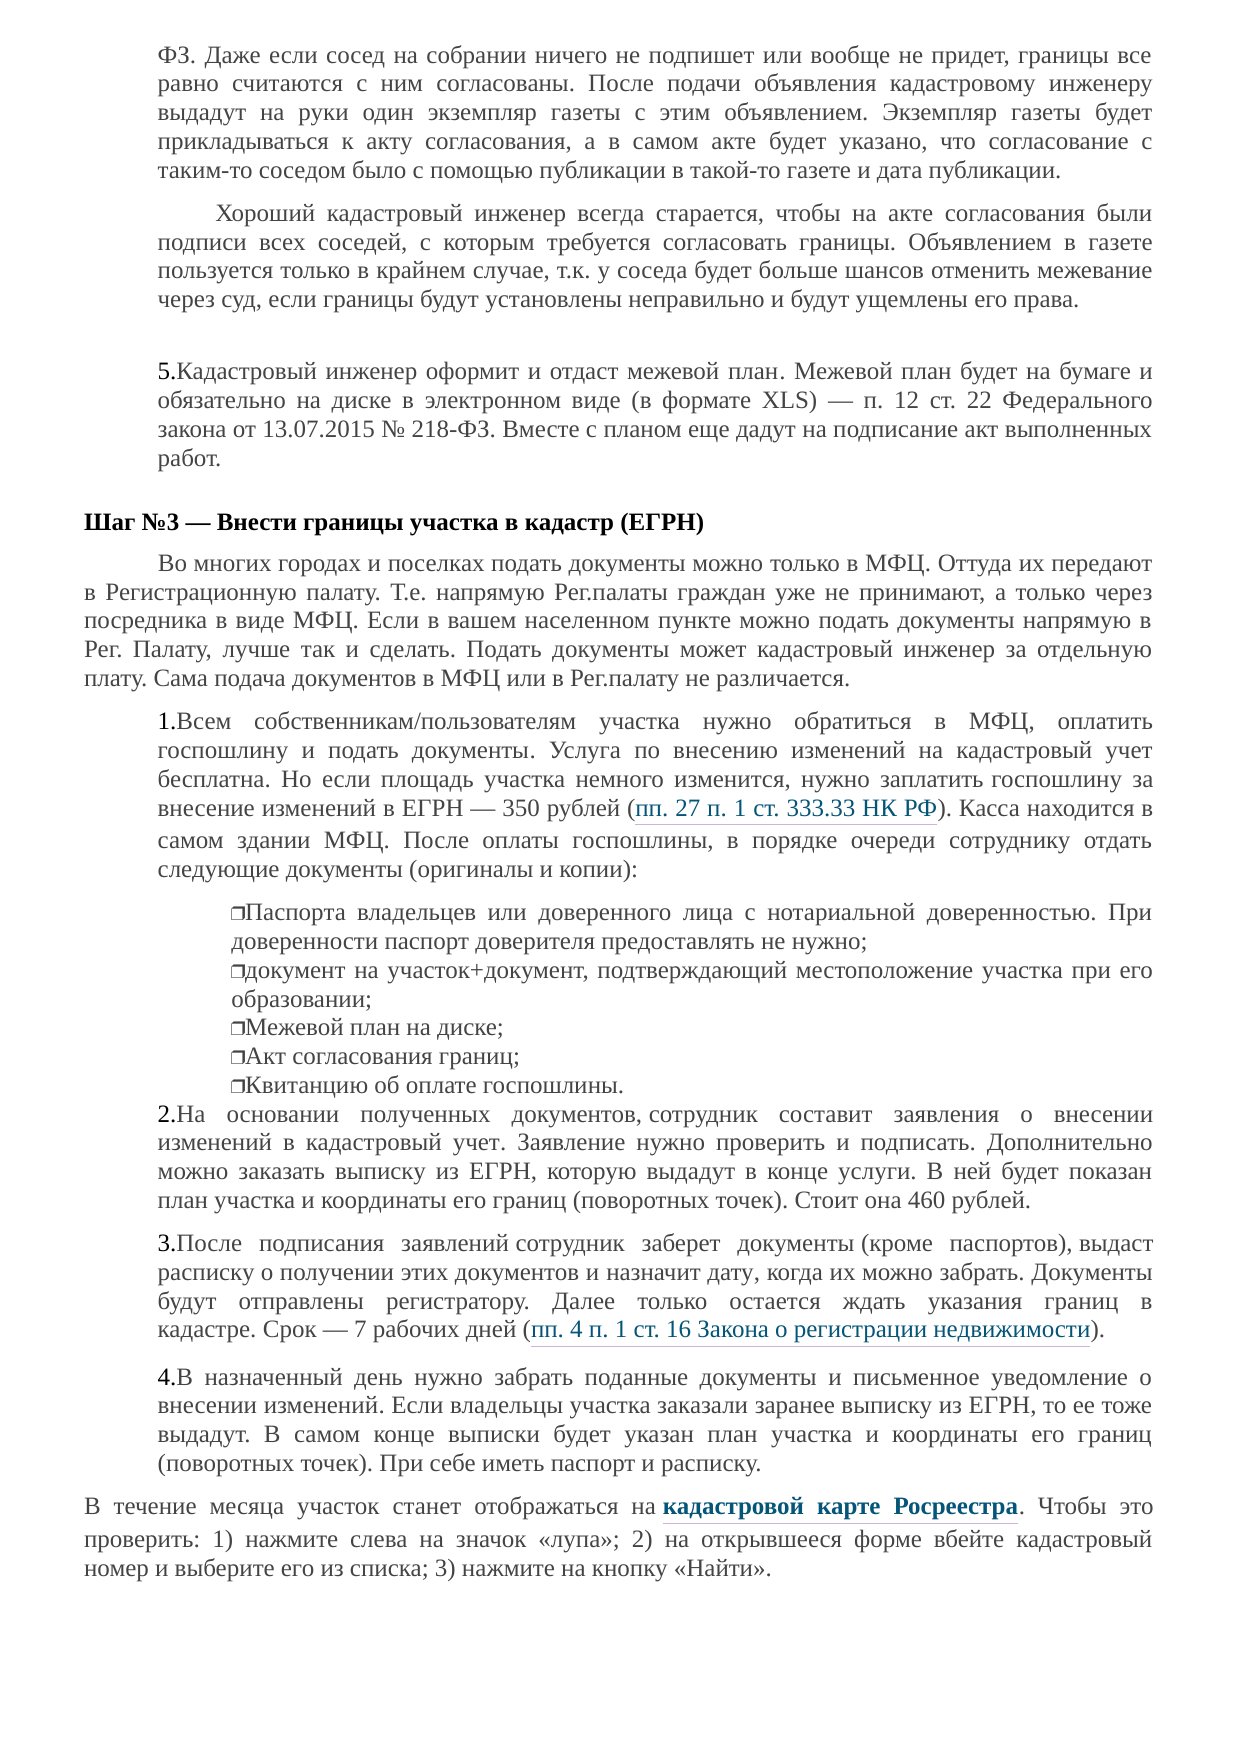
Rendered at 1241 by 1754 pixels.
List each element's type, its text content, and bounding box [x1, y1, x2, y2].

list Кадастровый инженер оформит и отдаст межевой план. Межевой план будет на бумаге и обязательно на диске в электронном виде (в формате XLS) — п. 12 ст. 22 Федерального закона от 13.07.2015 № 218-ФЗ. Вместе с планом еще дадут на подписание акт выполненных работ. [84, 356, 1153, 471]
list Хороший кадастровый инженер всегда старается, чтобы на акте согласования были подписи всех соседей, с которым требуется согласовать границы. Объявлением в газете пользуется только в крайнем случае, т.к. у соседа будет больше шансов отменить межевание через суд, если границы будут установлены неправильно и будут ущемлены его права. [84, 198, 1153, 313]
list документ на участок+документ, подтверждающий местоположение участка при его образовании; [84, 955, 1153, 1012]
list На основании полученных документов, сотрудник составит заявления о внесении изменений в кадастровый учет. Заявление нужно проверить и подписать. Дополнительно можно заказать выписку из ЕГРН, которую выдадут в конце услуги. В ней будет показан план участка и координаты его границ (поворотных точек). Стоит она 460 рублей. [84, 1099, 1153, 1214]
list После подписания заявлений сотрудник заберет документы (кроме паспортов), выдаст расписку о получении этих документов и назначит дату, когда их можно забрать. Документы будут отправлены регистратору. Далее только остается ждать указания границ в кадастре. Срок — 7 рабочих дней (пп. 4 п. 1 ст. 16 Закона о регистрации недвижимости). [84, 1228, 1153, 1347]
list Акт согласования границ; [84, 1041, 1153, 1070]
list В назначенный день нужно забрать поданные документы и письменное уведомление о внесении изменений. Если владельцы участка заказали заранее выписку из ЕГРН, то ее тоже выдадут. В самом конце выписки будет указан план участка и координаты его границ (поворотных точек). При себе иметь паспорт и расписку. [84, 1362, 1153, 1477]
list ФЗ. Даже если сосед на собрании ничего не подпишет или вообще не придет, границы все равно считаются с ним согласованы. После подачи объявления кадастровому инженеру выдадут на руки один экземпляр газеты с этим объявлением. Экземпляр газеты будет прикладываться к акту согласования, а в самом акте будет указано, что согласование с таким-то соседом было с помощью публикации в такой-то газете и дата публикации. [84, 40, 1153, 183]
list Всем собственникам/пользователям участка нужно обратиться в МФЦ, оплатить госпошлину и подать документы. Услуга по внесению изменений на кадастровый учет бесплатна. Но если площадь участка немного изменится, нужно заплатить госпошлину за внесение изменений в ЕГРН — 350 рублей (пп. 27 п. 1 ст. 333.33 НК РФ). Касса находится в самом здании МФЦ. После оплаты госпошлины, в порядке очереди сотруднику отдать следующие документы (оригиналы и копии): [84, 706, 1153, 883]
list Квитанцию об оплате госпошлины. [84, 1070, 1153, 1099]
subtitle Шаг №3 — Внести границы участка в кадастр (ЕГРН) [84, 507, 1153, 536]
list Паспорта владельцев или доверенного лица с нотариальной доверенностью. При доверенности паспорт доверителя предоставлять не нужно; [84, 897, 1153, 955]
text В течение месяца участок станет отображаться на кадастровой карте Росреестра. Чтобы это проверить: 1) нажмите слева на значок «лупа»; 2) на открывшееся форме вбейте кадастровый номер и выберите его из списка; 3) нажмите на кнопку «Найти». [84, 1491, 1153, 1582]
text Во многих городах и поселках подать документы можно только в МФЦ. Оттуда их передают в Регистрационную палату. Т.е. напрямую Рег.палаты граждан уже не принимают, а только через посредника в виде МФЦ. Если в вашем населенном пункте можно подать документы напрямую в Рег. Палату, лучше так и сделать. Подать документы может кадастровый инженер за отдельную плату. Сама подача документов в МФЦ или в Рег.палату не различается. [84, 548, 1153, 692]
list Межевой план на диске; [84, 1012, 1153, 1041]
